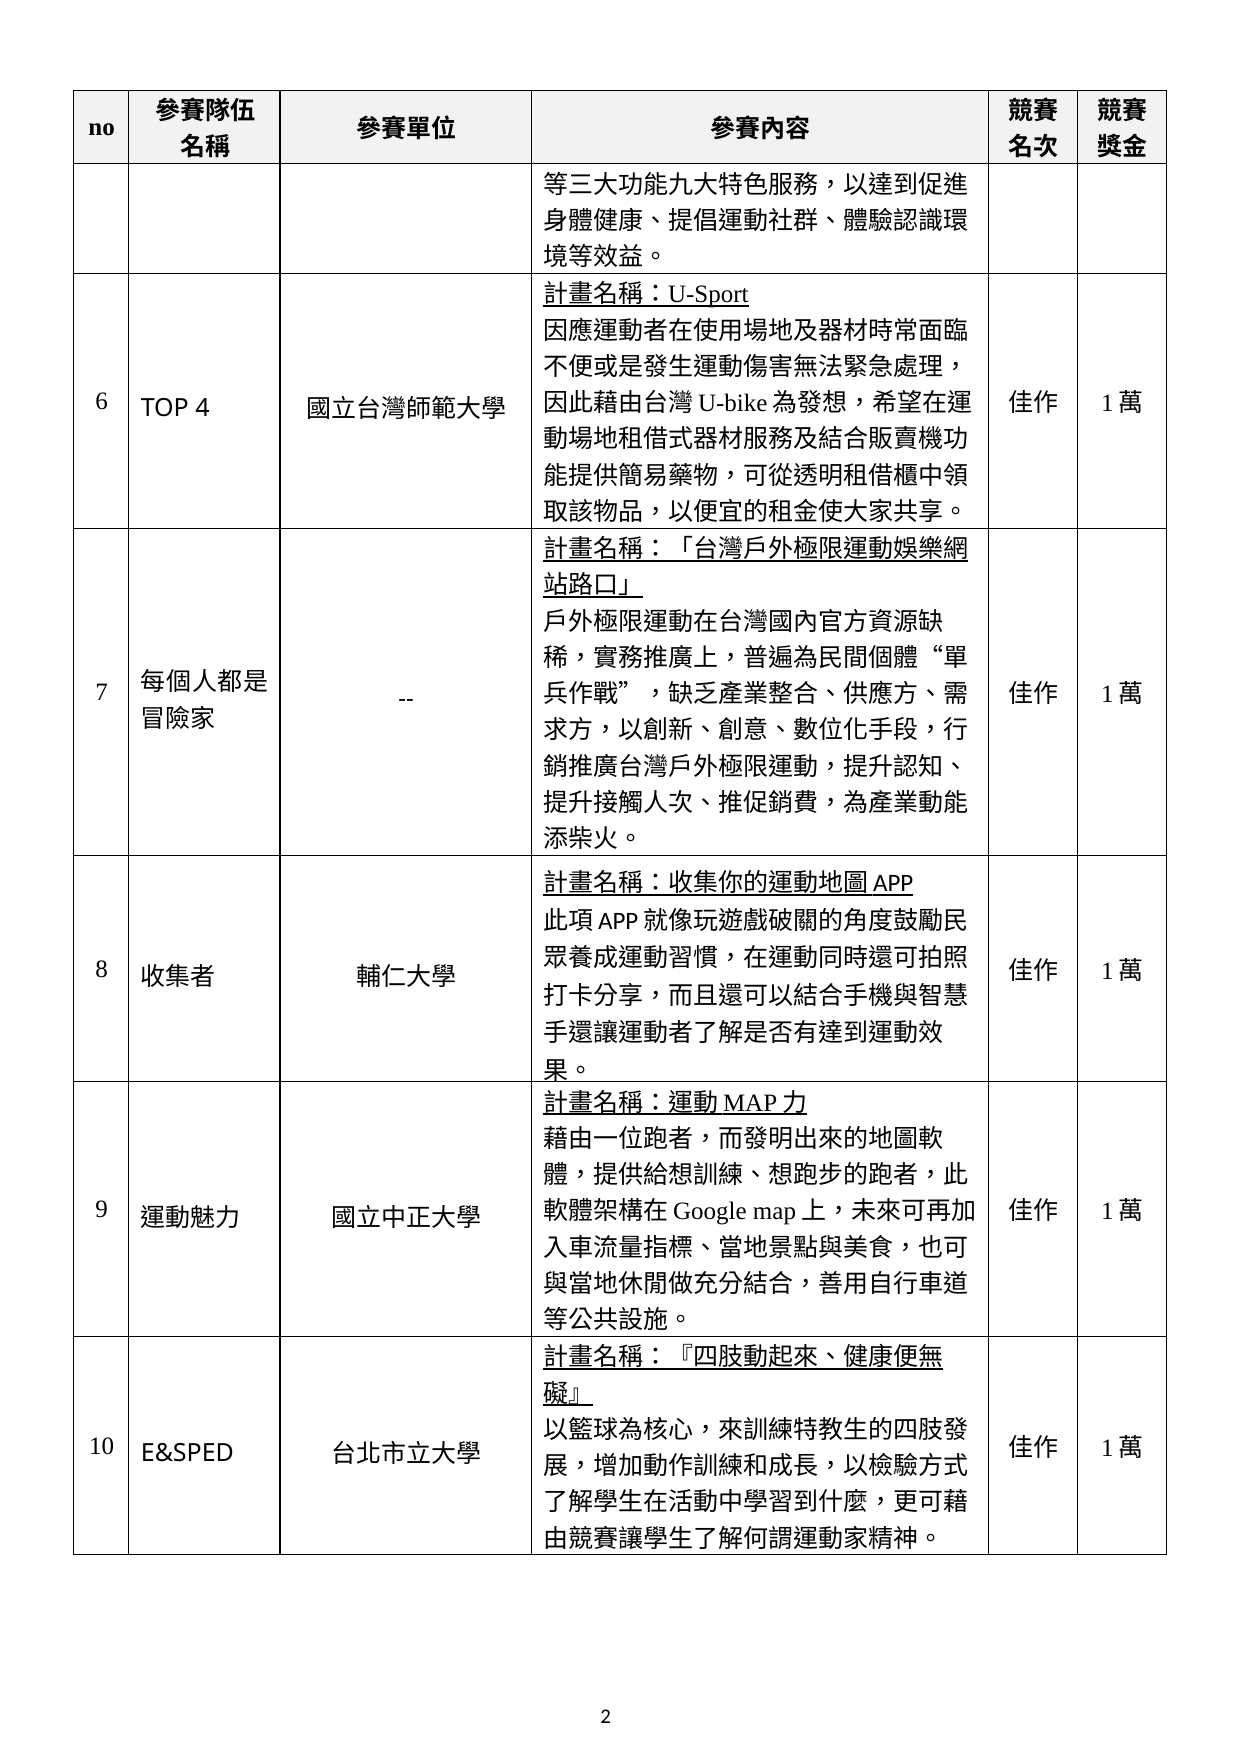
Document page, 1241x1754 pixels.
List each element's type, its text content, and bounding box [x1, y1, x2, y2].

table_cell 佳作 [989, 856, 1077, 1081]
table_cell 1萬 [1078, 856, 1166, 1081]
table_cell 收集者 [129, 856, 279, 1081]
table_cell 1萬 [1078, 1337, 1166, 1554]
table_cell 9 [74, 1082, 128, 1336]
table_cell 佳作 [989, 529, 1077, 855]
table_cell TOP 4 [129, 274, 279, 528]
table_cell 輔仁大學 [281, 856, 531, 1081]
table_cell [1078, 164, 1166, 273]
table_cell 10 [74, 1337, 128, 1554]
table_cell 1萬 [1078, 529, 1166, 855]
table_cell 佳作 [989, 1082, 1077, 1336]
table_cell [989, 164, 1077, 273]
table_cell 台北市立大學 [281, 1337, 531, 1554]
table_cell 1萬 [1078, 274, 1166, 528]
table_cell 國立台灣師範大學 [281, 274, 531, 528]
table_cell 國立中正大學 [281, 1082, 531, 1336]
table_cell E&SPED [129, 1337, 279, 1554]
table_cell 等三大功能九大特色服務，以達到促進身體健康、提倡運動社群、體驗認識環境等效益。 [532, 164, 988, 273]
table_cell 計畫名稱：運動MAP力 藉由一位跑者，而發明出來的地圖軟體，提供給想訓練、想跑步的跑者，此軟體架構在Google map上，未來可再加入車流量指標、當地景點與美食，也可與當地休閒做充分結合，善用自行車道等公共設施。 [532, 1082, 988, 1336]
table_header 參賽單位 [281, 91, 531, 163]
table_cell 6 [74, 274, 128, 528]
table_header 競賽 名次 [989, 91, 1077, 163]
table_header 參賽內容 [532, 91, 988, 163]
table_cell 計畫名稱：「台灣戶外極限運動娛樂網站路口」 戶外極限運動在台灣國內官方資源缺稀，實務推廣上，普遍為民間個體“單兵作戰”，缺乏產業整合、供應方、需求方，以創新、創意、數位化手段，行銷推廣台灣戶外極限運動，提升認知、提升接觸人次、推促銷費，為產業動能添柴火。 [532, 529, 988, 855]
table_cell 計畫名稱：『四肢動起來、健康便無礙』 以籃球為核心，來訓練特教生的四肢發展，增加動作訓練和成長，以檢驗方式了解學生在活動中學習到什麼，更可藉由競賽讓學生了解何謂運動家精神。 [532, 1337, 988, 1554]
table_cell [281, 164, 531, 273]
table_cell [129, 164, 279, 273]
table_cell 計畫名稱：收集你的運動地圖APP 此項APP就像玩遊戲破關的角度鼓勵民眾養成運動習慣，在運動同時還可拍照打卡分享，而且還可以結合手機與智慧手還讓運動者了解是否有達到運動效果。 [532, 856, 988, 1081]
table_cell 運動魅力 [129, 1082, 279, 1336]
table_cell 佳作 [989, 1337, 1077, 1554]
table_cell 1萬 [1078, 1082, 1166, 1336]
table_header 參賽隊伍 名稱 [129, 91, 279, 163]
table_cell 計畫名稱：U-Sport 因應運動者在使用場地及器材時常面臨不便或是發生運動傷害無法緊急處理，因此藉由台灣U-bike為發想，希望在運動場地租借式器材服務及結合販賣機功能提供簡易藥物，可從透明租借櫃中領取該物品，以便宜的租金使大家共享。 [532, 274, 988, 528]
table_header 競賽 獎金 [1078, 91, 1166, 163]
table_cell 7 [74, 529, 128, 855]
table_cell 佳作 [989, 274, 1077, 528]
table_cell 8 [74, 856, 128, 1081]
table_header no [74, 91, 128, 163]
table_cell 每個人都是冒險家 [129, 529, 279, 855]
table_cell -- [281, 529, 531, 855]
table_cell [74, 164, 128, 273]
